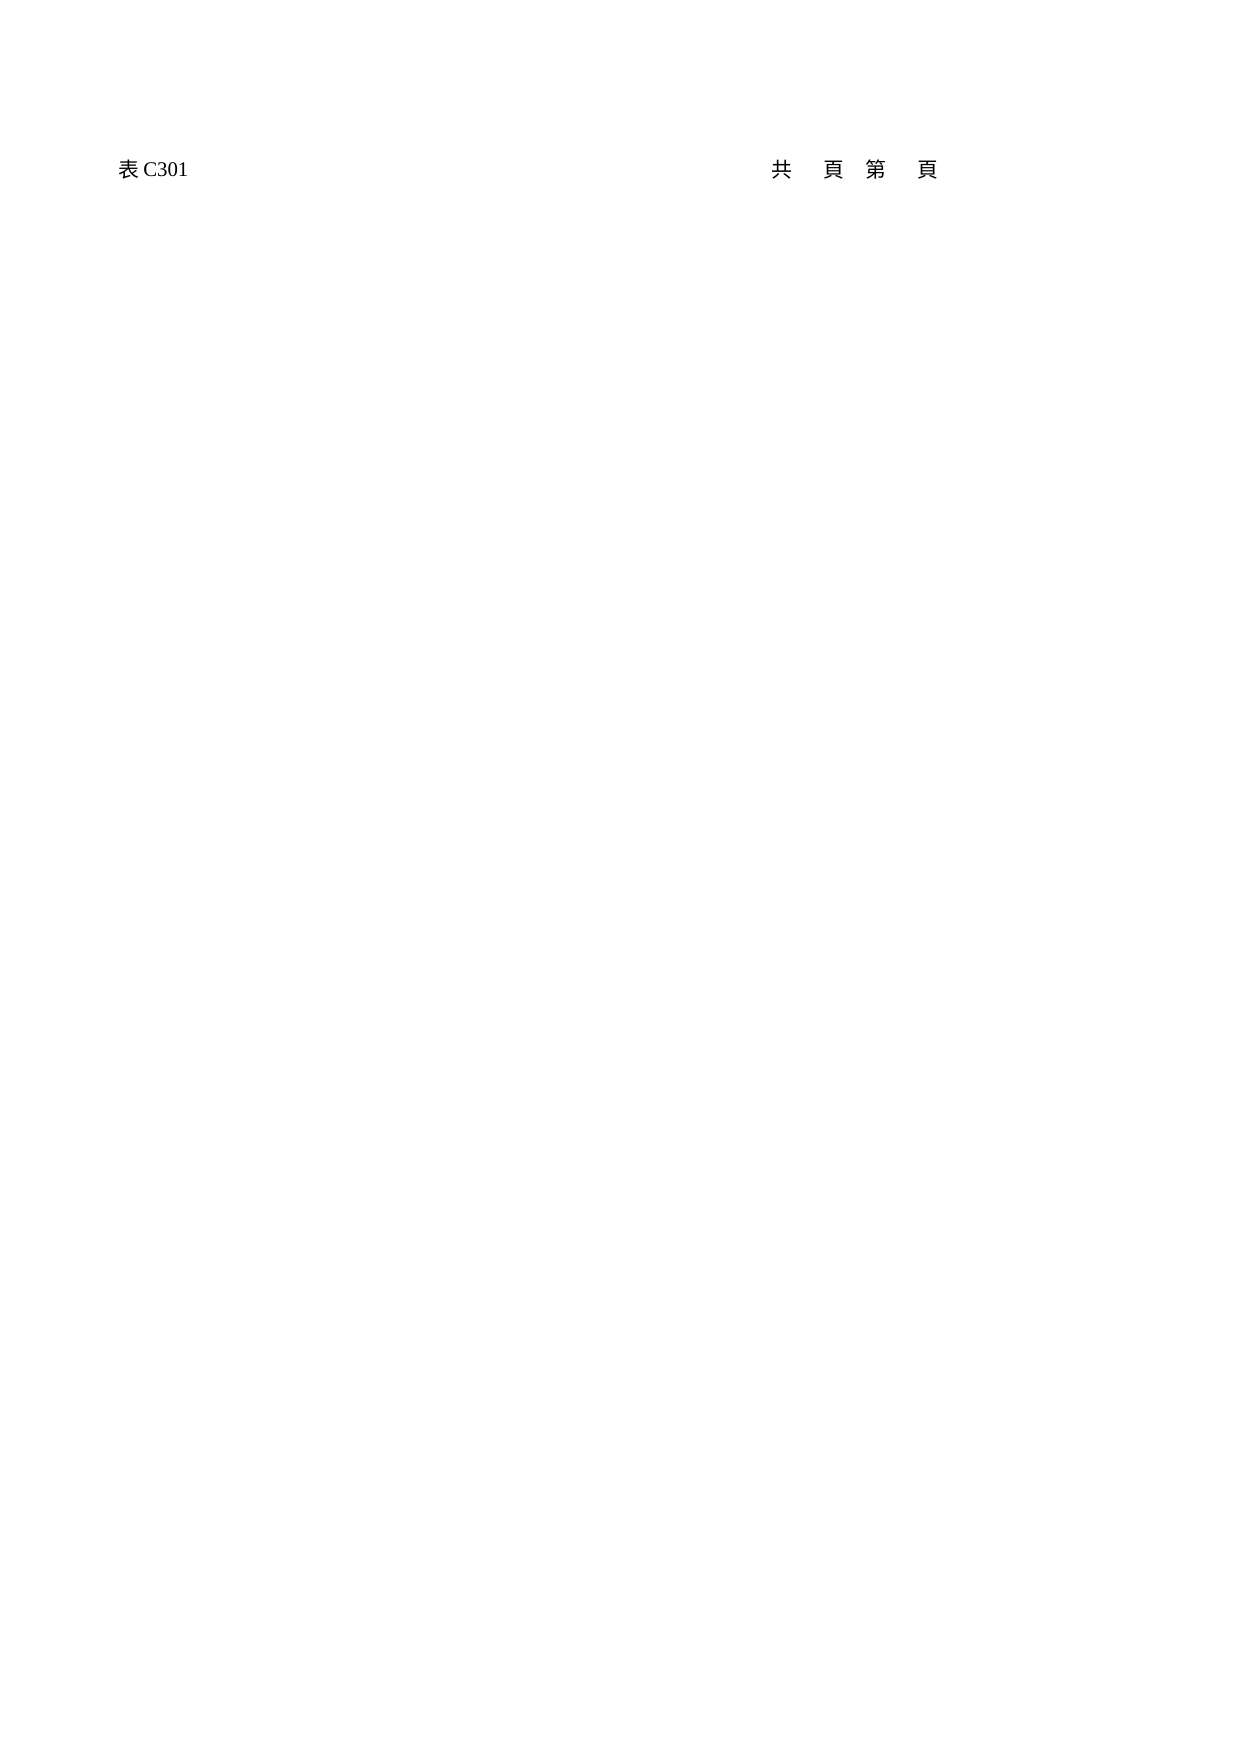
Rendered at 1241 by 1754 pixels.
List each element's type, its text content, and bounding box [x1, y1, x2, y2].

text 表C301 共 頁 第 頁 [118, 127, 1122, 189]
